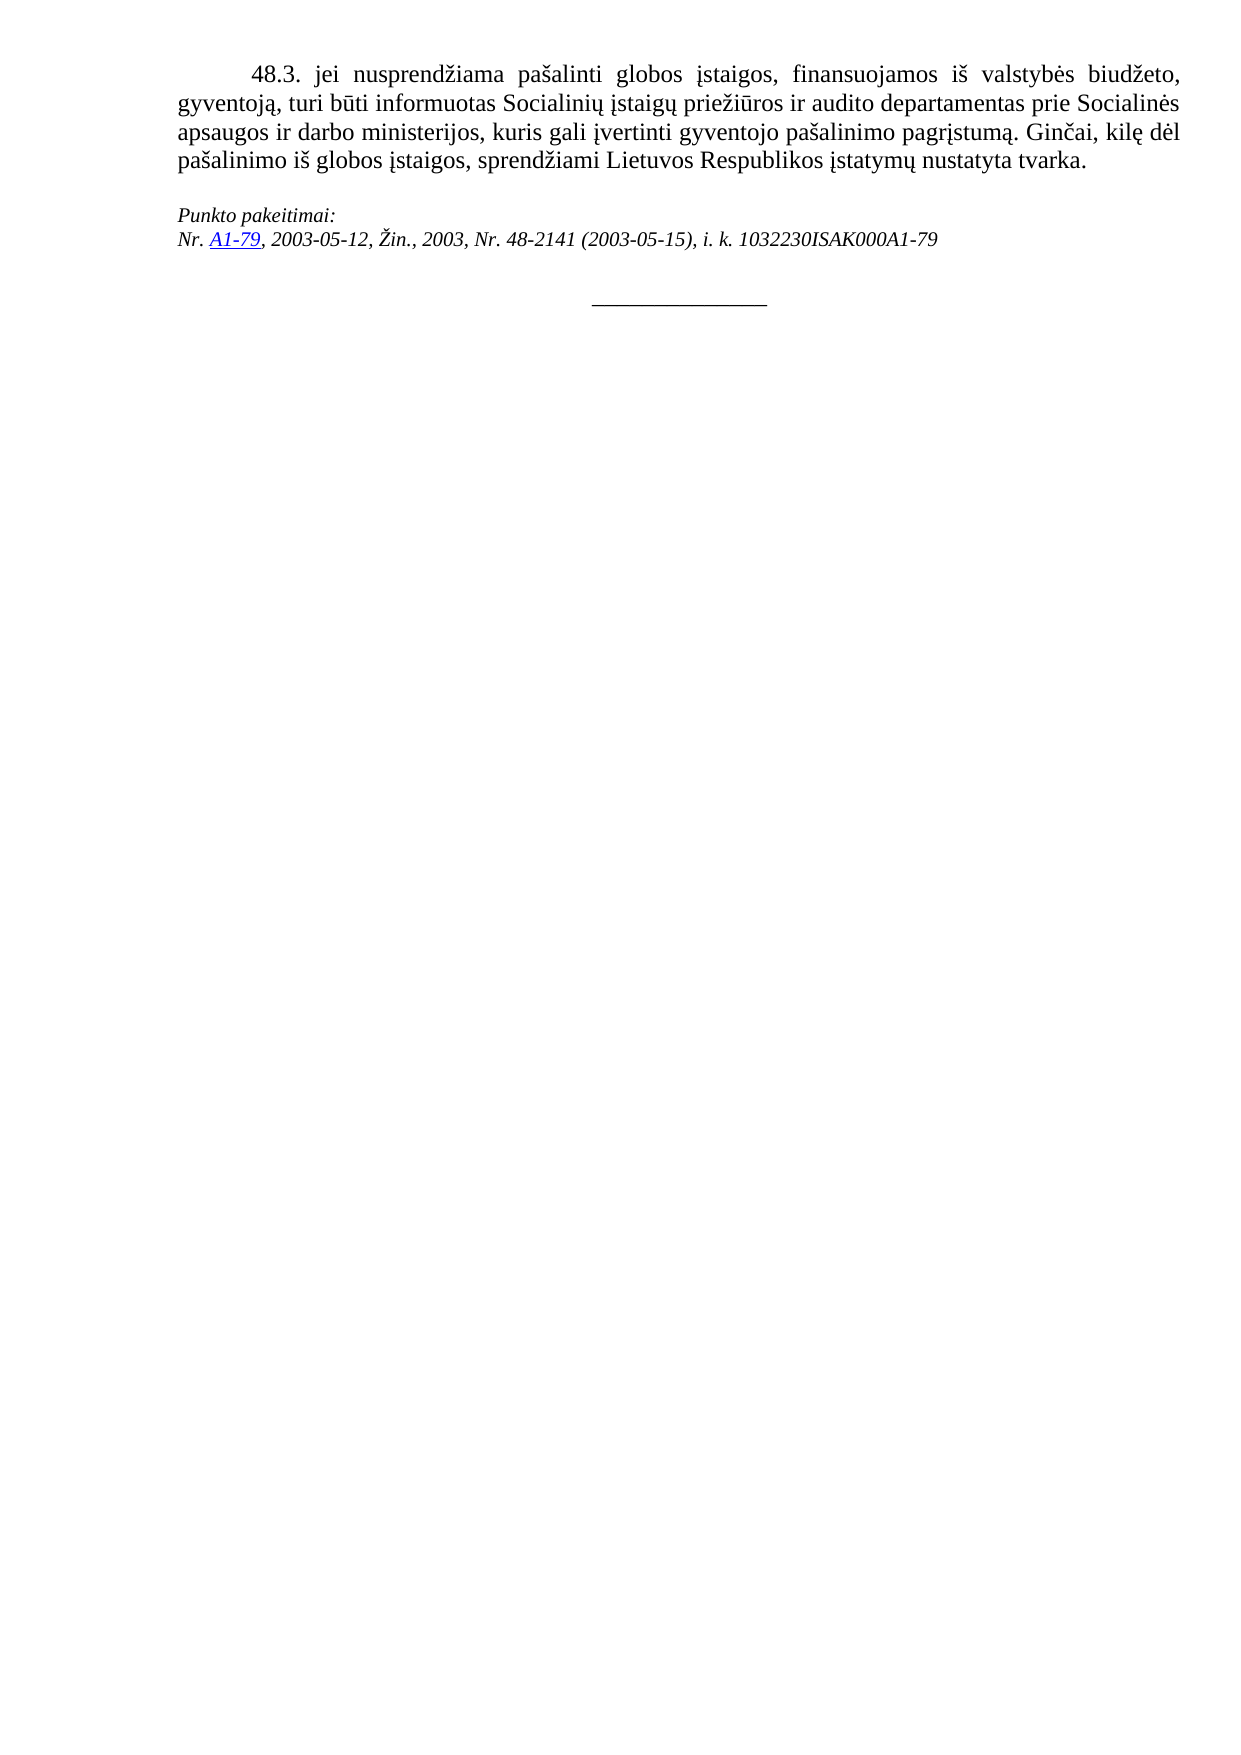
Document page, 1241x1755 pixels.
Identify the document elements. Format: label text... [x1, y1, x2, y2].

text 48.3. jei nusprendžiama pašalinti globos įstaigos, finansuojamos iš valstybės biudžeto, gyventoją, turi būti informuotas Socialinių įstaigų priežiūros ir audito departamentas prie Socialinės apsaugos ir darbo ministerijos, kuris gali įvertinti gyventojo pašalinimo pagrįstumą. Ginčai, kilę dėl pašalinimo iš globos įstaigos, sprendžiami Lietuvos Respublikos įstatymų nustatyta tvarka. [177, 59, 1181, 174]
text ______________ [177, 280, 1181, 308]
text Nr. A1-79, 2003-05-12, Žin., 2003, Nr. 48-2141 (2003-05-15), i. k. 1032230ISAK000A1-79 [177, 227, 1181, 251]
text Punkto pakeitimai: [177, 203, 1181, 227]
